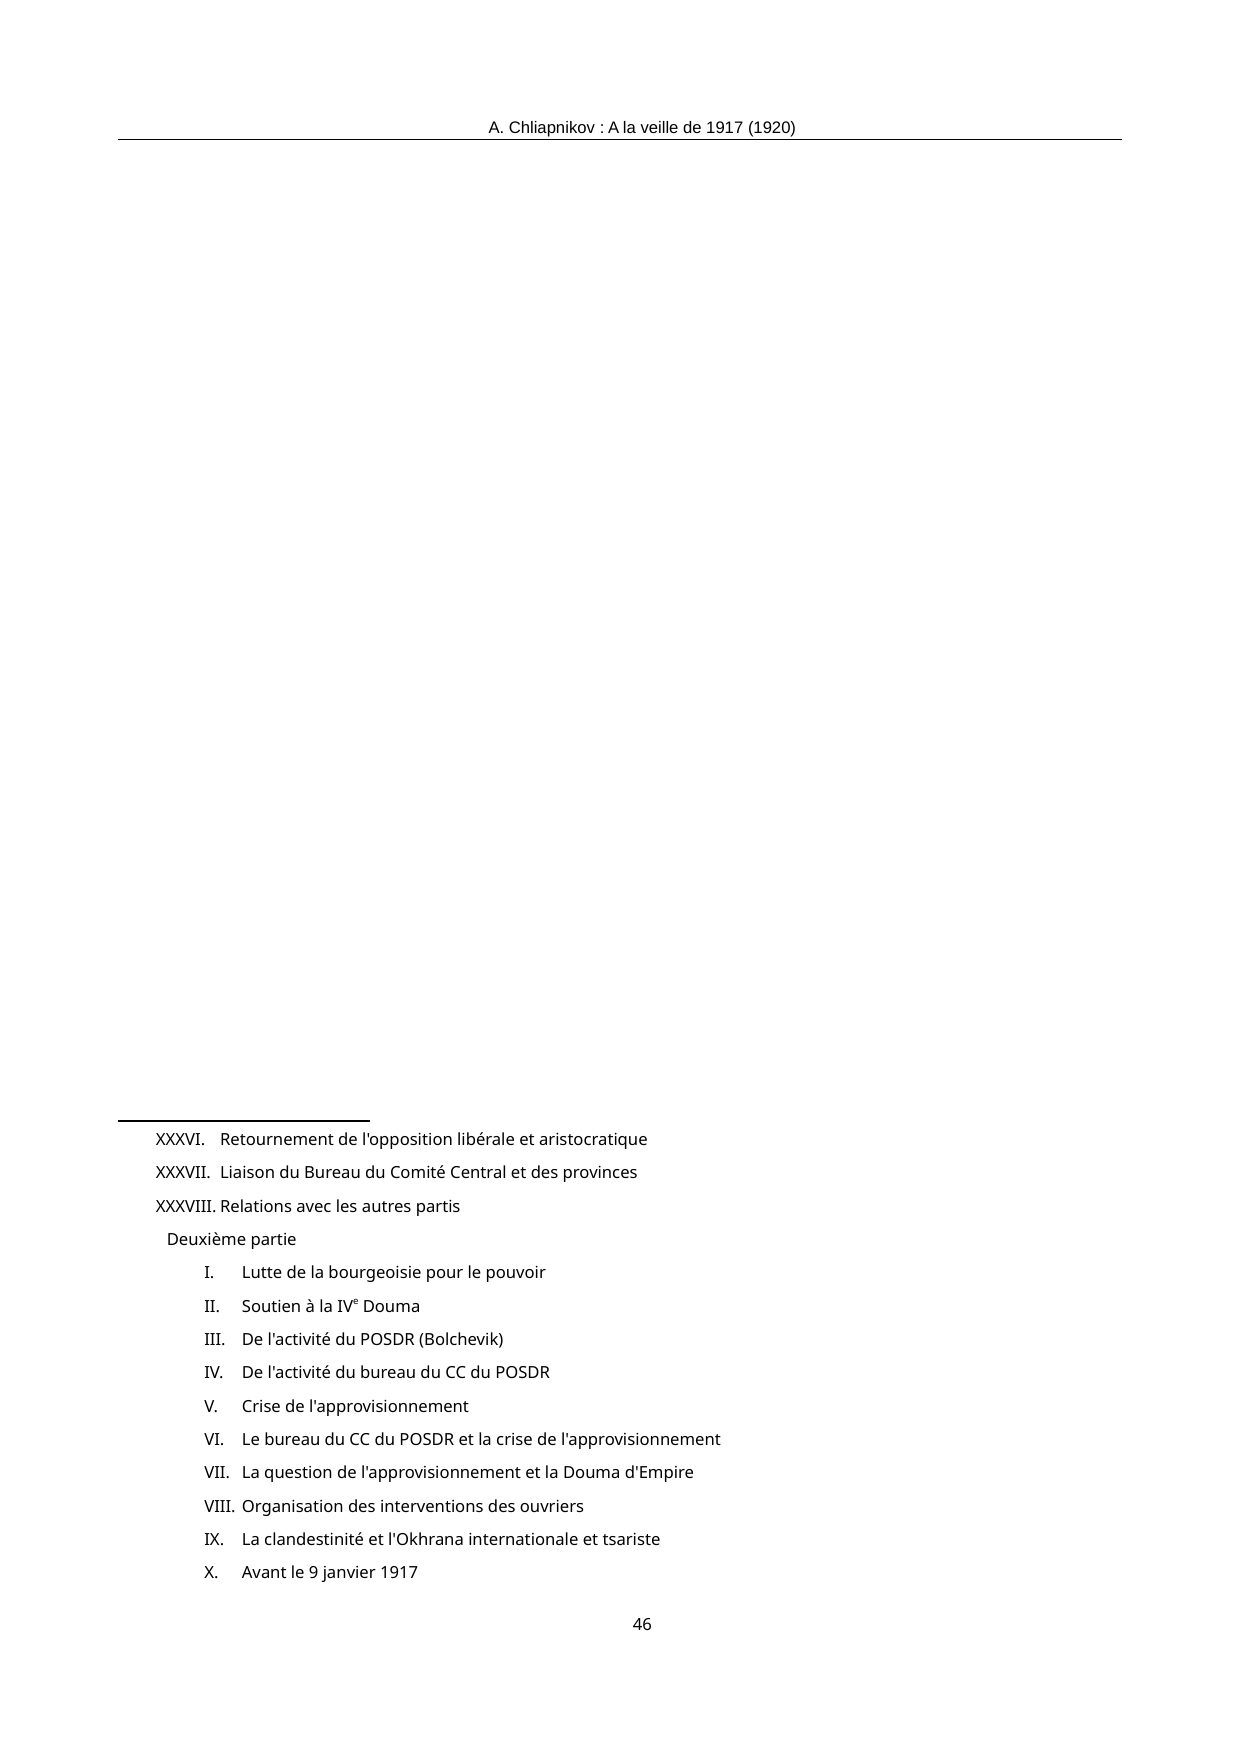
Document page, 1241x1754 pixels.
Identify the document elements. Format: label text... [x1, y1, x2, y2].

list De l'activité du bureau du CC du POSDR [204, 1361, 1122, 1383]
list La question de l'approvisionnement et la Douma d'Empire [204, 1461, 1122, 1483]
list Organisation des interventions des ouvriers [204, 1494, 1122, 1517]
list Relations avec les autres partis [156, 1194, 1122, 1217]
list Avant le 9 janvier 1917 [204, 1561, 1122, 1583]
text Deuxième partie [167, 1227, 1122, 1250]
list La clandestinité et l'Okhrana internationale et tsariste [204, 1527, 1122, 1550]
list Liaison du Bureau du Comité Central et des provinces [156, 1161, 1122, 1183]
list Lutte de la bourgeoisie pour le pouvoir [204, 1261, 1122, 1283]
list De l'activité du POSDR (Bolchevik) [204, 1327, 1122, 1350]
list Le bureau du CC du POSDR et la crise de l'approvisionnement [204, 1427, 1122, 1450]
list Retournement de l'opposition libérale et aristocratique [156, 1127, 1122, 1150]
list Crise de l'approvisionnement [204, 1394, 1122, 1417]
list Soutien à la IVe Douma [204, 1294, 1122, 1317]
